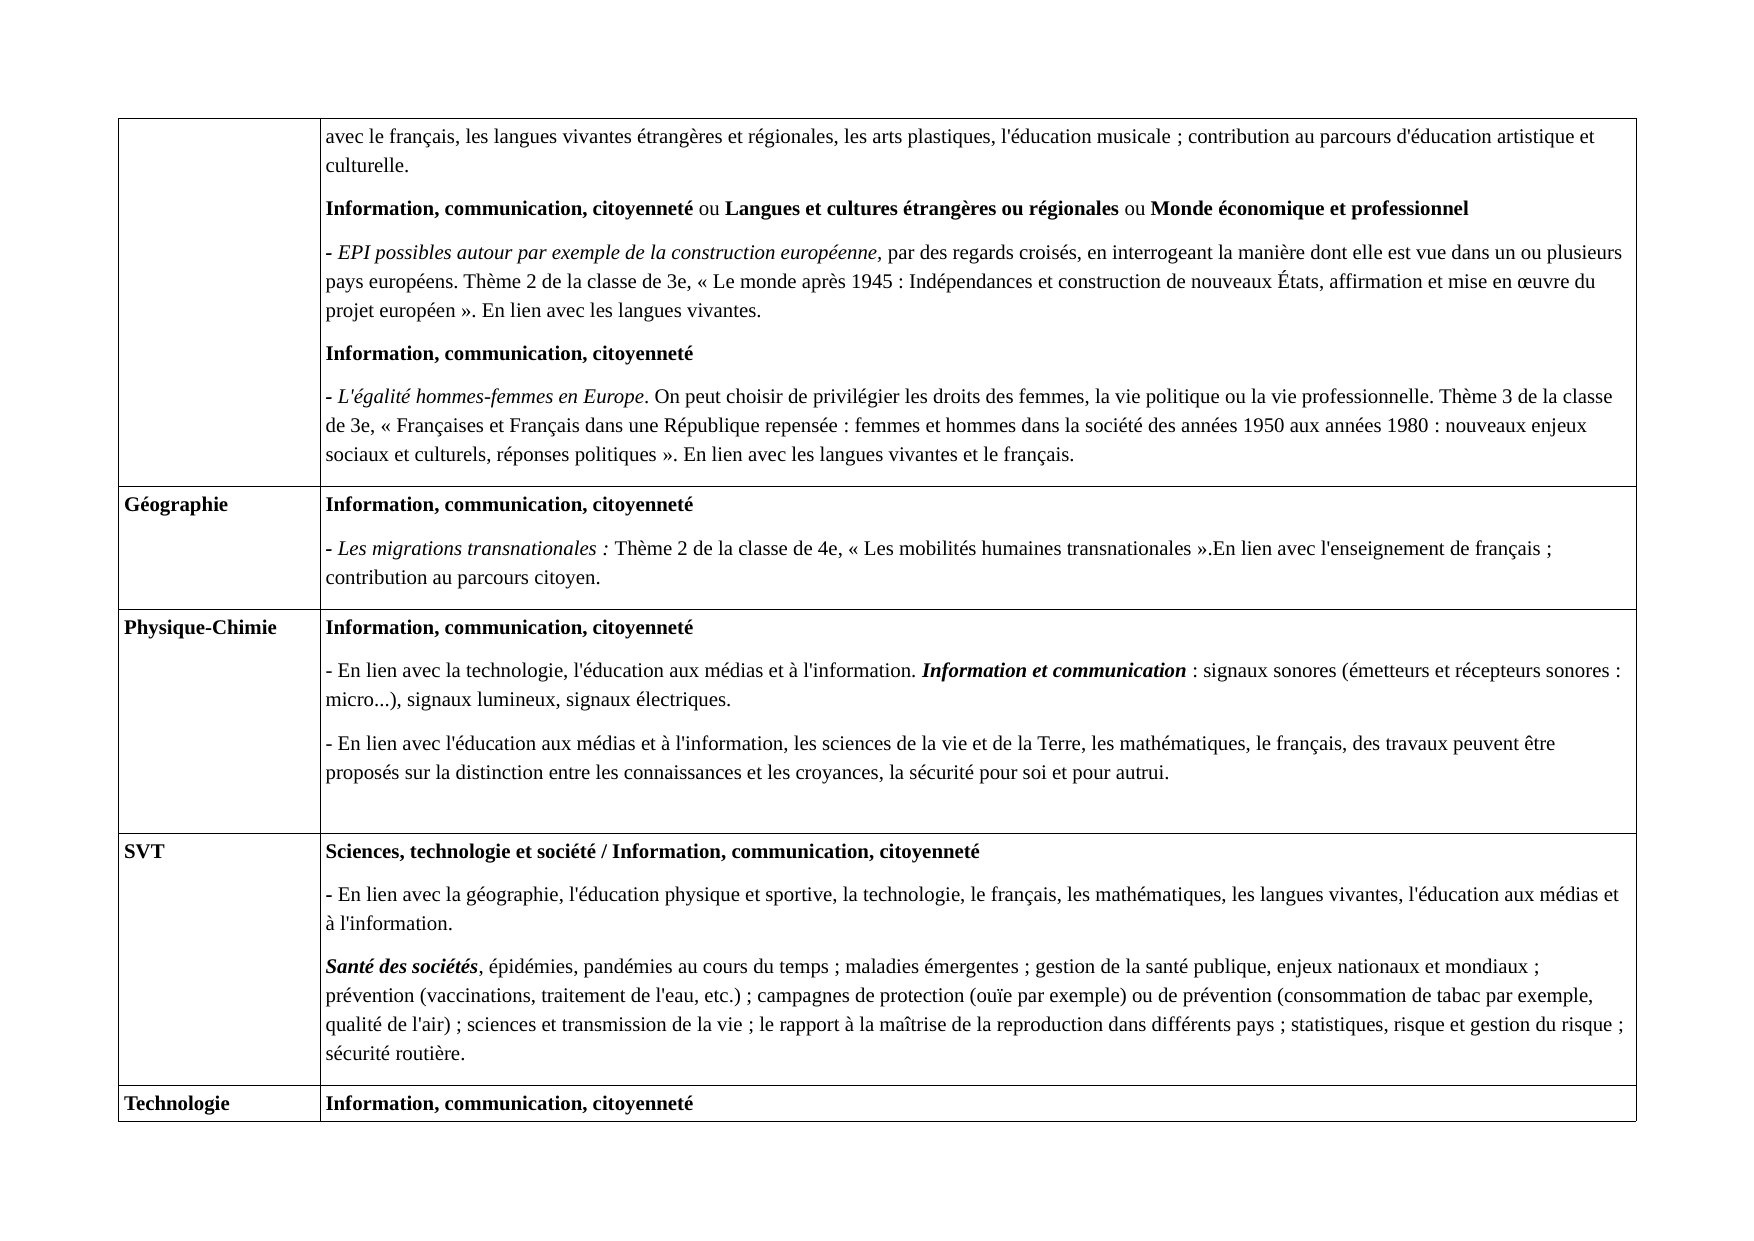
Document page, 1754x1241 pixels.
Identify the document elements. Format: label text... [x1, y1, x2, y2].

table_cell [119, 119, 320, 486]
table_cell avec le français, les langues vivantes étrangères et régionales, les arts plastiques, l'éducation musicale ; contribution au parcours d'éducation artistique et culturelle. Information, communication, citoyenneté ou Langues et cultures étrangères ou régionales ou Monde économique et professionnel - EPI possibles autour par exemple de la construction européenne, par des regards croisés, en interrogeant la manière dont elle est vue dans un ou plusieurs pays européens. Thème 2 de la classe de 3e, « Le monde après 1945 : Indépendances et construction de nouveaux États, affirmation et mise en œuvre du projet européen ». En lien avec les langues vivantes. Information, communication, citoyenneté - L'égalité hommes-femmes en Europe. On peut choisir de privilégier les droits des femmes, la vie politique ou la vie professionnelle. Thème 3 de la classe de 3e, « Françaises et Français dans une République repensée : femmes et hommes dans la société des années 1950 aux années 1980 : nouveaux enjeux sociaux et culturels, réponses politiques ». En lien avec les langues vivantes et le français. [321, 119, 1636, 486]
table_cell Information, communication, citoyenneté - En lien avec la technologie, l'éducation aux médias et à l'information. Information et communication : signaux sonores (émetteurs et récepteurs sonores : micro...), signaux lumineux, signaux électriques. - En lien avec l'éducation aux médias et à l'information, les sciences de la vie et de la Terre, les mathématiques, le français, des travaux peuvent être proposés sur la distinction entre les connaissances et les croyances, la sécurité pour soi et pour autrui. [321, 610, 1636, 833]
table_cell Information, communication, citoyenneté - Les migrations transnationales : Thème 2 de la classe de 4e, « Les mobilités humaines transnationales ».En lien avec l'enseignement de français ; contribution au parcours citoyen. [321, 487, 1636, 609]
table_cell SVT [119, 834, 320, 1085]
table_cell Physique-Chimie [119, 610, 320, 833]
table_cell Géographie [119, 487, 320, 609]
table_cell Sciences, technologie et société / Information, communication, citoyenneté - En lien avec la géographie, l'éducation physique et sportive, la technologie, le français, les mathématiques, les langues vivantes, l'éducation aux médias et à l'information. Santé des sociétés, épidémies, pandémies au cours du temps ; maladies émergentes ; gestion de la santé publique, enjeux nationaux et mondiaux ; prévention (vaccinations, traitement de l'eau, etc.) ; campagnes de protection (ouïe par exemple) ou de prévention (consommation de tabac par exemple, qualité de l'air) ; sciences et transmission de la vie ; le rapport à la maîtrise de la reproduction dans différents pays ; statistiques, risque et gestion du risque ; sécurité routière. [321, 834, 1636, 1085]
table_cell Technologie [119, 1086, 320, 1121]
table_cell Information, communication, citoyenneté [321, 1086, 1636, 1121]
